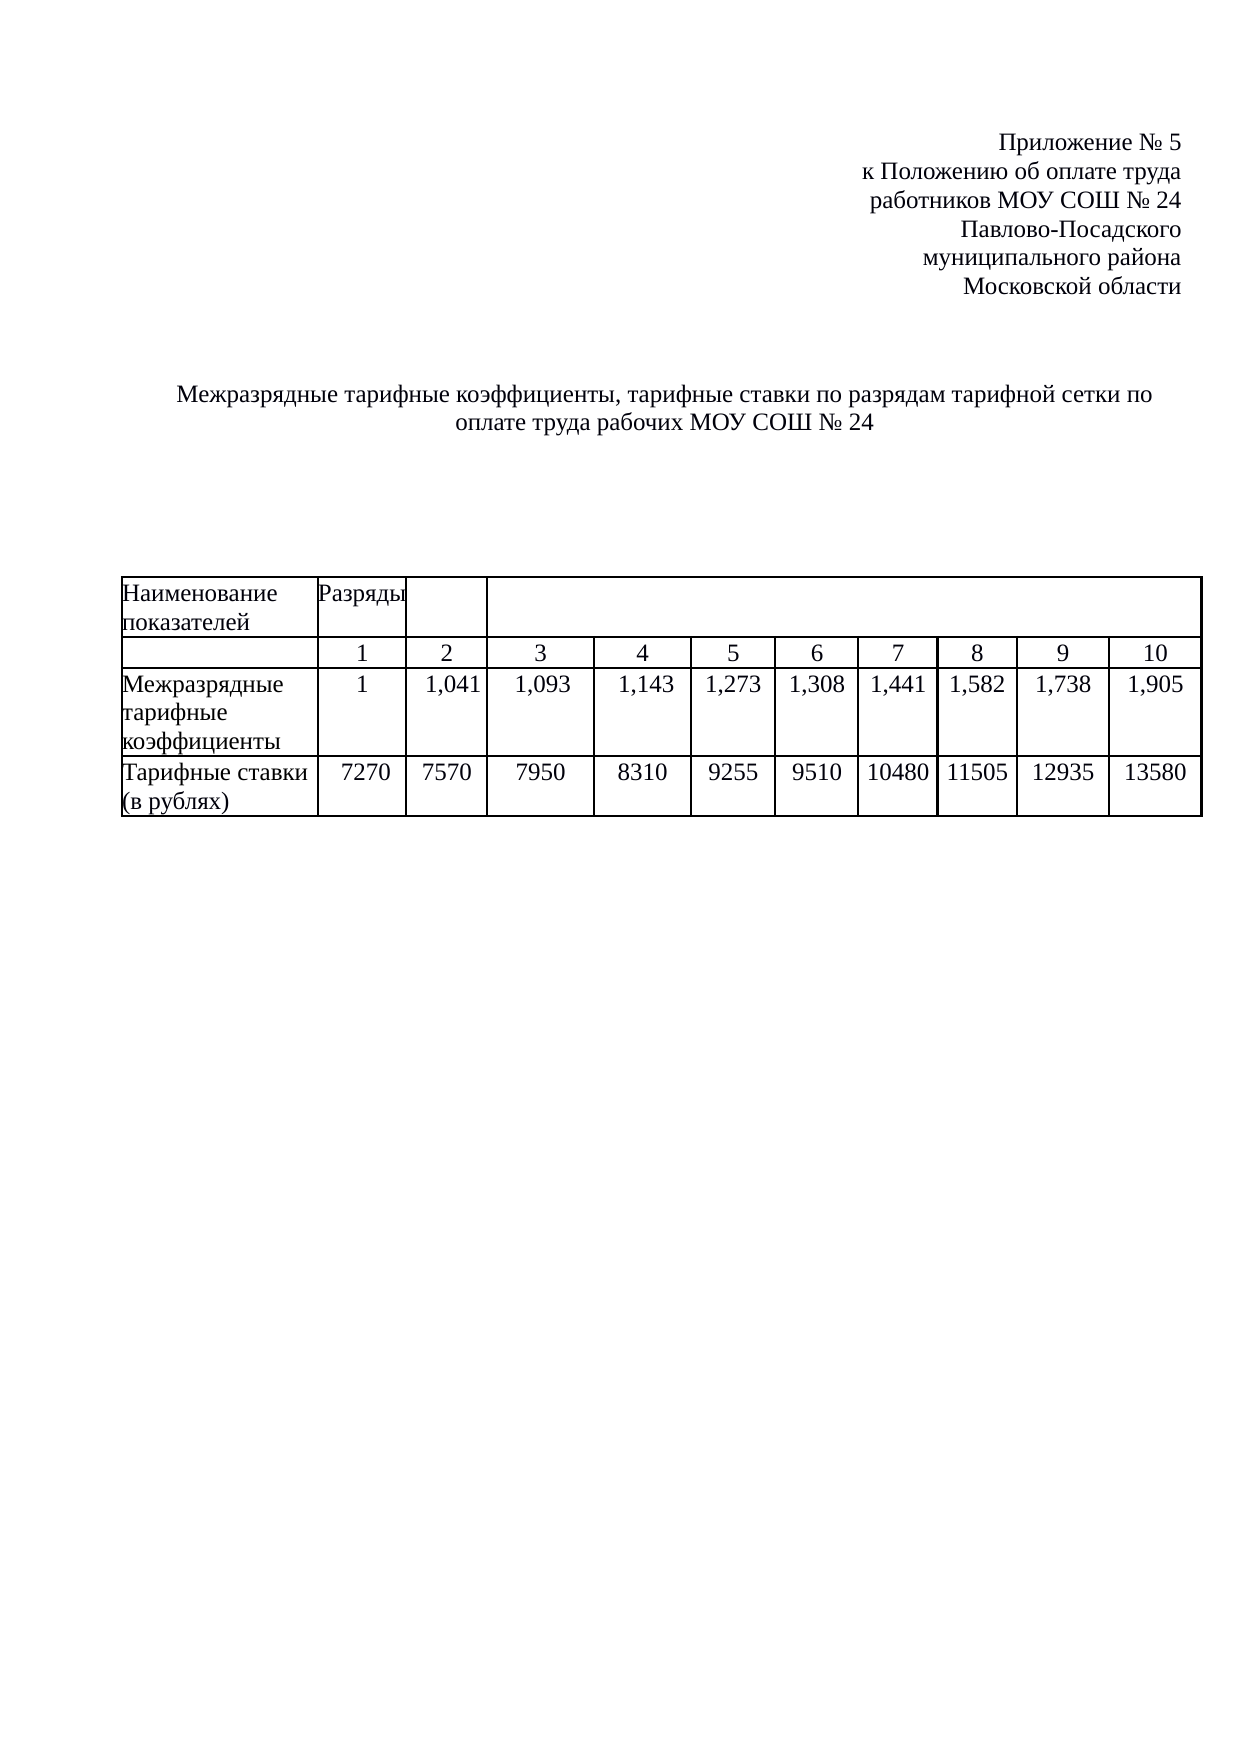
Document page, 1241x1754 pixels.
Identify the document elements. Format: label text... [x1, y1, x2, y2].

table_cell 6 [776, 638, 857, 667]
table_header Наименование показателей [123, 578, 317, 636]
text Межразрядные тарифные коэффициенты, тарифные ставки по разрядам тарифной сетки по оплате труда рабочих МОУ СОШ № 24 [148, 379, 1181, 436]
table_cell 3 [488, 638, 593, 667]
table_cell 4 [595, 638, 690, 667]
table_cell 1 [319, 638, 405, 667]
table_cell 9 [1018, 638, 1108, 667]
table_cell 1,905 [1110, 669, 1200, 755]
table_cell 1,308 [776, 669, 857, 755]
table_cell Межразрядные тарифные коэффициенты [123, 669, 317, 755]
table_header [488, 578, 1200, 636]
text Приложение № 5 к Положению об оплате труда работников МОУ СОШ № 24 Павлово-Посадского муниципального района Московской области [797, 127, 1181, 300]
table_cell 7570 [407, 757, 486, 814]
table_cell 1,582 [939, 669, 1016, 755]
table_cell [123, 638, 317, 667]
table_cell 1 [319, 669, 405, 755]
table_cell 13580 [1110, 757, 1200, 814]
table_cell 10480 [859, 757, 936, 814]
table_cell 11505 [939, 757, 1016, 814]
table_cell 1,738 [1018, 669, 1108, 755]
table_cell 9255 [692, 757, 774, 814]
table_cell 1,093 [488, 669, 593, 755]
table_cell 1,041 [407, 669, 486, 755]
table_cell 1,273 [692, 669, 774, 755]
table_cell 8 [939, 638, 1016, 667]
table_cell 10 [1110, 638, 1200, 667]
table_cell 12935 [1018, 757, 1108, 814]
table_cell Тарифные ставки (в рублях) [123, 757, 317, 814]
table_cell 1,441 [859, 669, 936, 755]
table_cell 7 [859, 638, 936, 667]
table_cell 7270 [319, 757, 405, 814]
table_cell 8310 [595, 757, 690, 814]
table_cell 1,143 [595, 669, 690, 755]
table_cell 2 [407, 638, 486, 667]
table_cell 7950 [488, 757, 593, 814]
table_cell 5 [692, 638, 774, 667]
table_header [407, 578, 486, 636]
table_cell 9510 [776, 757, 857, 814]
table_header Разряды [319, 578, 405, 636]
